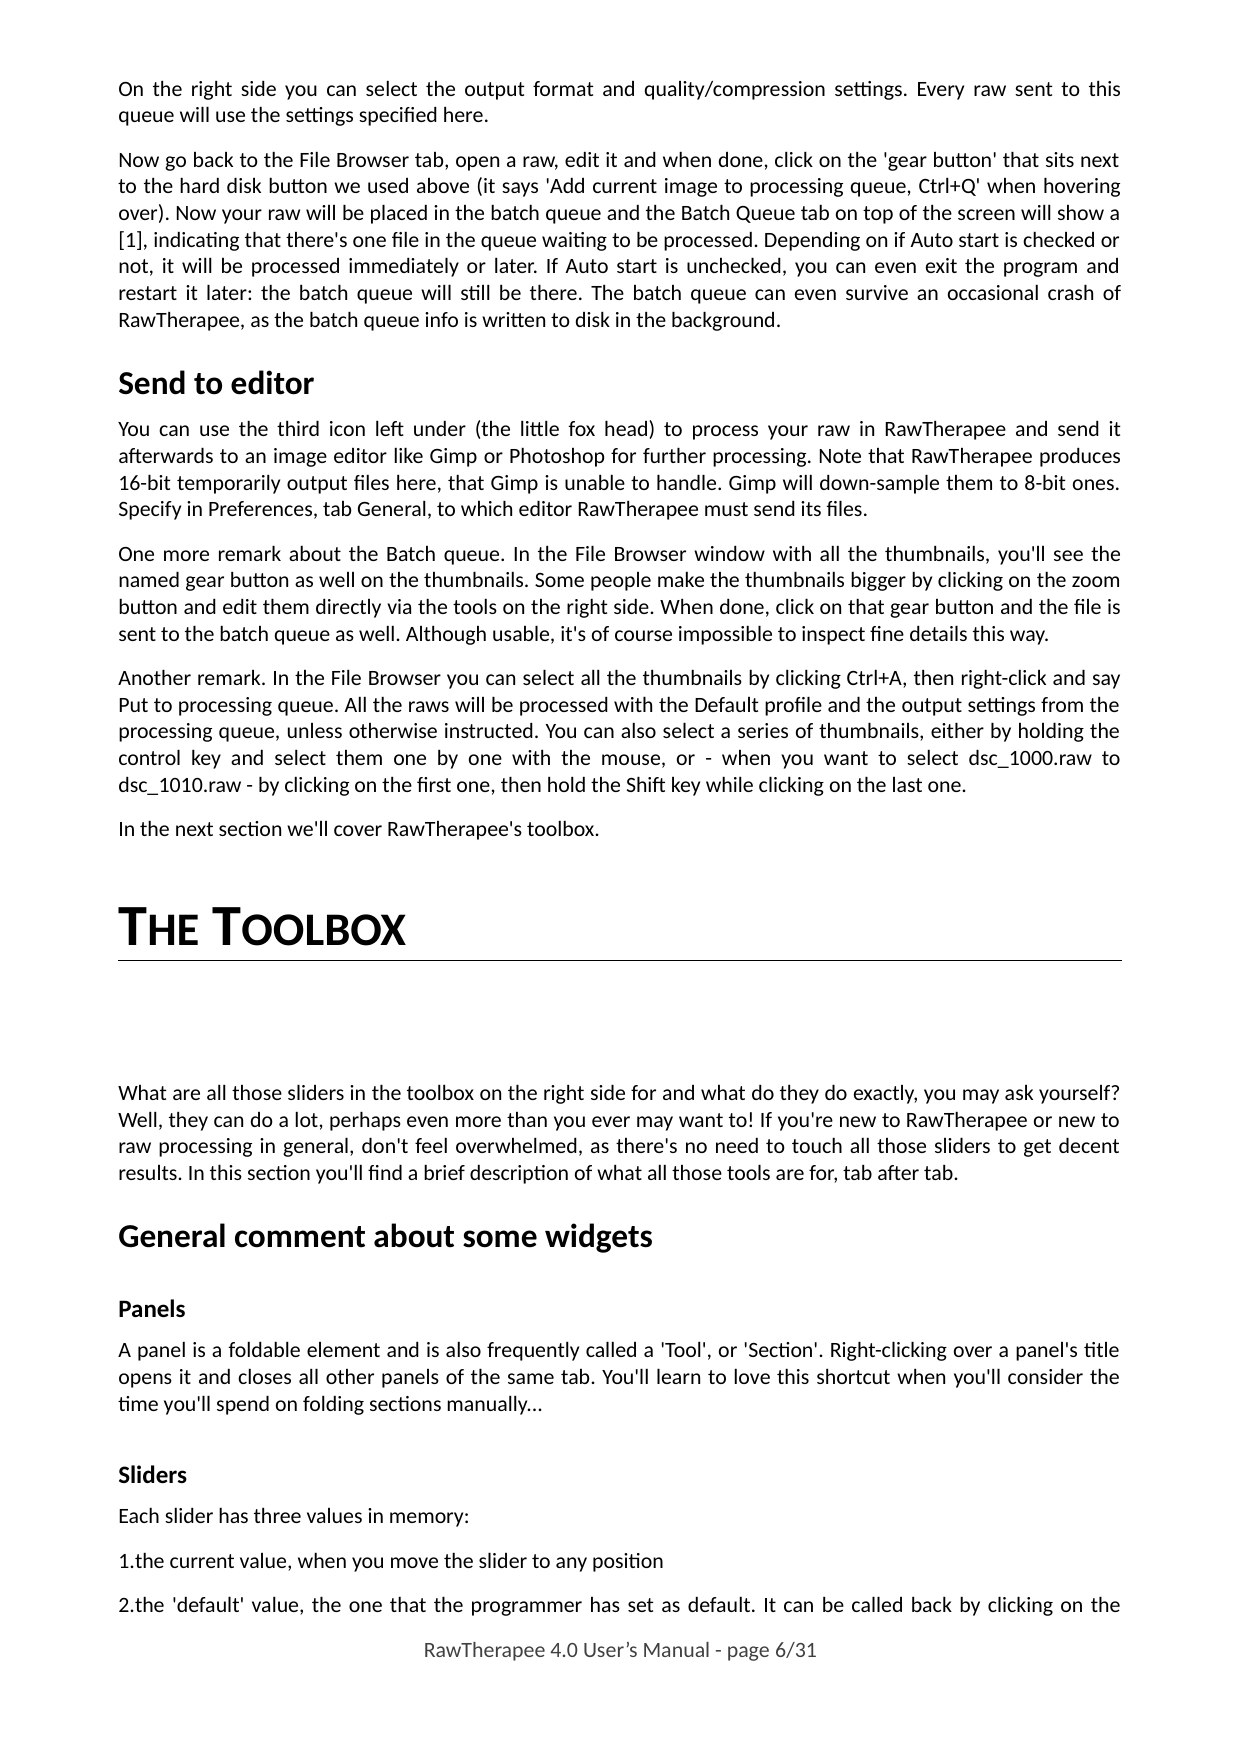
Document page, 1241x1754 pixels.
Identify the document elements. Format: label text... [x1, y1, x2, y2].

subtitle Sliders [118, 1459, 1122, 1490]
text What are all those sliders in the toolbox on the right side for and what do they do exactly, you may ask yourself? Well, they can do a lot, perhaps even more than you ever may want to! If you're new to RawTherapee or new to raw processing in general, don't feel overwhelmed, as there's no need to touch all those sliders to get decent results. In this section you'll find a brief description of what all those tools are for, tab after tab. [118, 1079, 1122, 1186]
text In the next section we'll cover RawTherapee's toolbox. [118, 815, 1122, 842]
text One more remark about the Batch queue. In the File Browser window with all the thumbnails, you'll see the named gear button as well on the thumbnails. Some people make the thumbnails bigger by clicking on the zoom button and edit them directly via the tools on the right side. When done, click on that gear button and the file is sent to the batch queue as well. Although usable, it's of course impossible to inspect fine details this way. [118, 540, 1122, 646]
text A panel is a foldable element and is also frequently called a 'Tool', or 'Section'. Right-clicking over a panel's title opens it and closes all other panels of the same tab. You'll learn to love this shortcut when you'll consider the time you'll spend on folding sections manually... [118, 1337, 1122, 1417]
subtitle The Toolbox [118, 889, 1122, 960]
text Each slider has three values in memory: [118, 1502, 1122, 1529]
text Now go back to the File Browser tab, open a raw, edit it and when done, click on the 'gear button' that sits next to the hard disk button we used above (it says 'Add current image to processing queue, Ctrl+Q' when hovering over). Now your raw will be placed in the batch queue and the Batch Queue tab on top of the screen will show a [1], indicating that there's one file in the queue waiting to be processed. Depending on if Auto start is checked or not, it will be processed immediately or later. If Auto start is unchecked, you can even exit the program and restart it later: the batch queue will still be there. The batch queue can even survive an occasional crash of RawTherapee, as the batch queue info is written to disk in the background. [118, 146, 1122, 333]
text You can use the third icon left under (the little fox head) to process your raw in RawTherapee and send it afterwards to an image editor like Gimp or Photoshop for further processing. Note that RawTherapee produces 16-bit temporarily output files here, that Gimp is unable to handle. Gimp will down-sample them to 8-bit ones. Specify in Preferences, tab General, to which editor RawTherapee must send its files. [118, 415, 1122, 522]
subtitle Send to editor [118, 362, 1122, 403]
list the current value, when you move the slider to any position [118, 1547, 1122, 1573]
subtitle Panels [118, 1294, 1122, 1324]
subtitle General comment about some widgets [118, 1216, 1122, 1256]
list the 'default' value, the one that the programmer has set as default. It can be called back by clicking on the [118, 1591, 1122, 1618]
text On the right side you can select the output format and quality/compression settings. Every raw sent to this queue will use the settings specified here. [118, 75, 1122, 128]
text Another remark. In the File Browser you can select all the thumbnails by clicking Ctrl+A, then right-click and say Put to processing queue. All the raws will be processed with the Default profile and the output settings from the processing queue, unless otherwise instructed. You can also select a series of thumbnails, either by holding the control key and select them one by one with the mouse, or - when you want to select dsc_1000.raw to dsc_1010.raw - by clicking on the first one, then hold the Shift key while clicking on the last one. [118, 664, 1122, 797]
